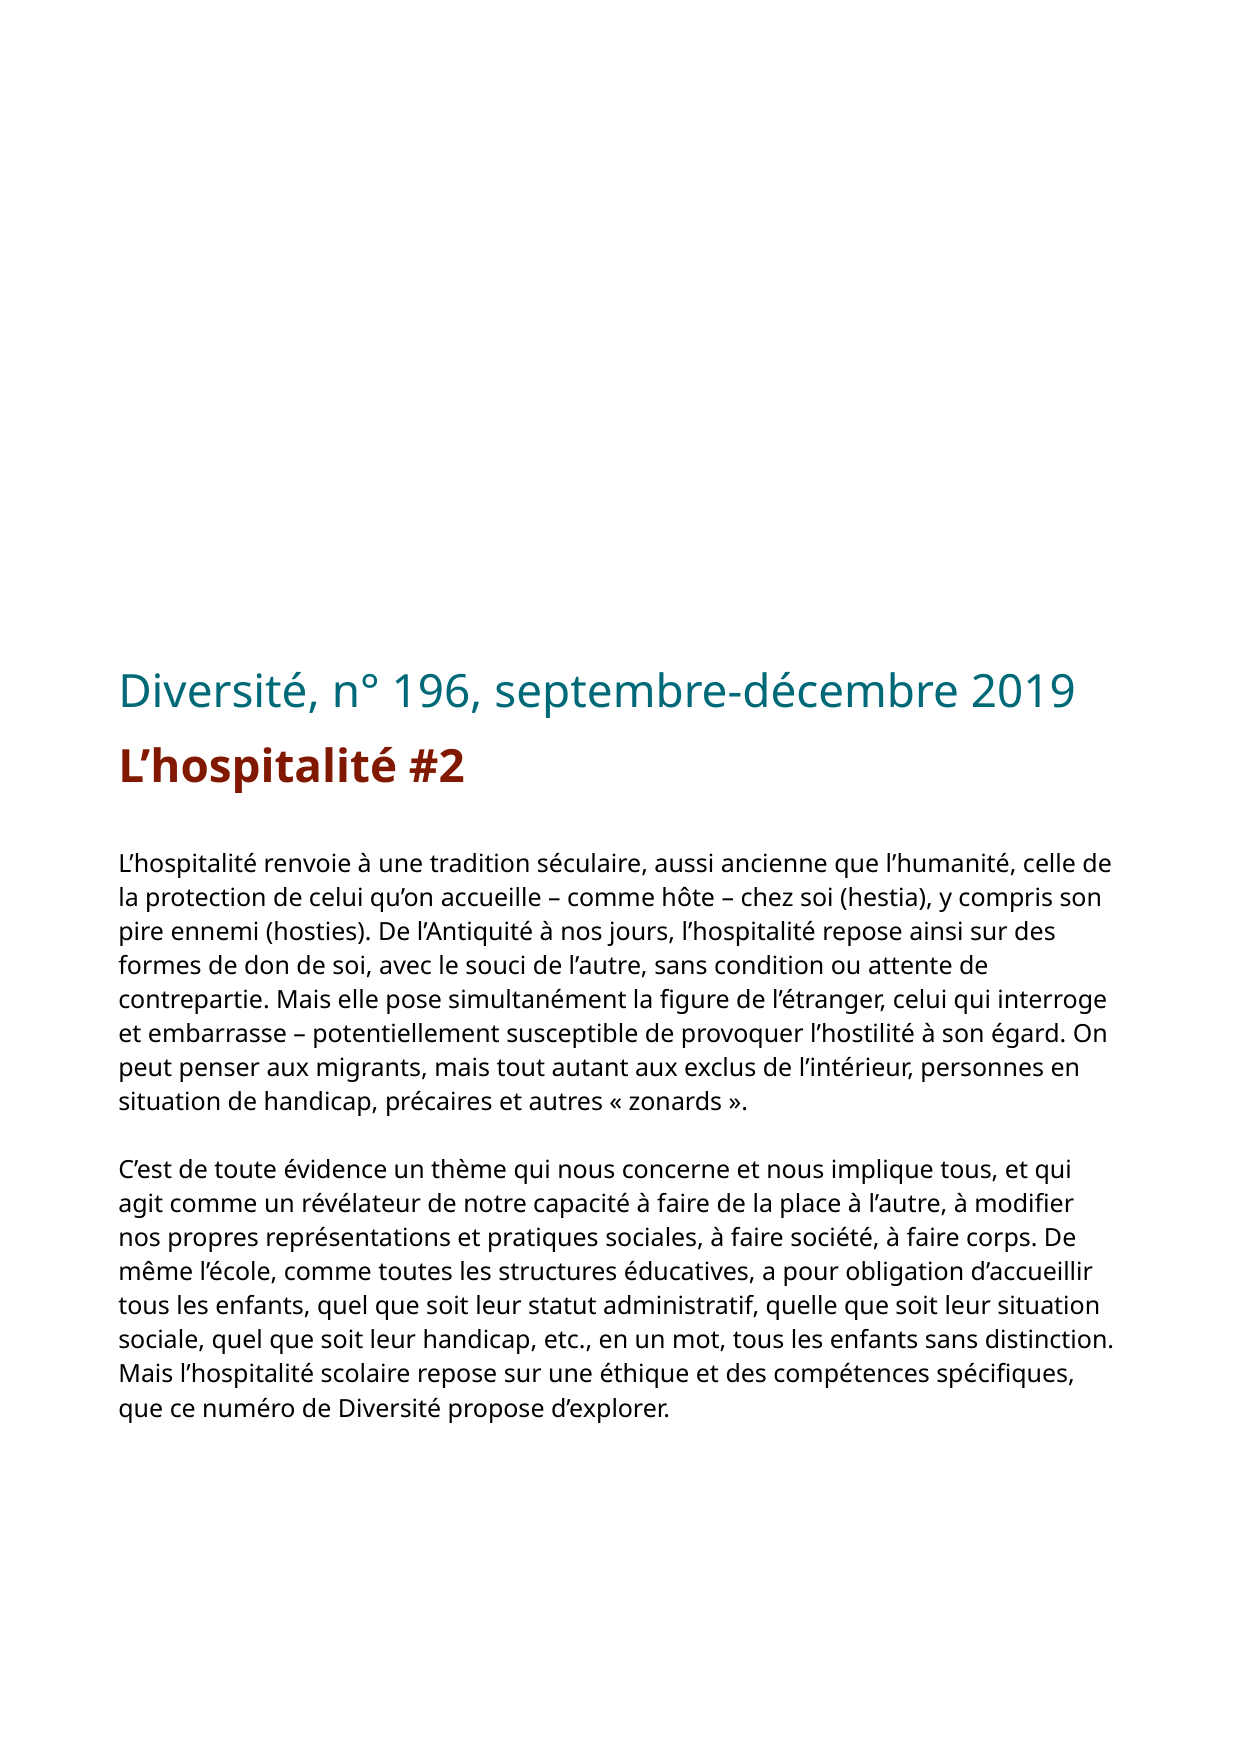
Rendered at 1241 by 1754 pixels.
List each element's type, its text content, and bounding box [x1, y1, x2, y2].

text L’hospitalité renvoie à une tradition séculaire, aussi ancienne que l’humanité, celle de la protection de celui qu’on accueille – comme hôte – chez soi (hestia), y compris son pire ennemi (hosties). De l’Antiquité à nos jours, l’hospitalité repose ainsi sur des formes de don de soi, avec le souci de l’autre, sans condition ou attente de contrepartie. Mais elle pose simultanément la figure de l’étranger, celui qui interroge et embarrasse – potentiellement susceptible de provoquer l’hostilité à son égard. On peut penser aux migrants, mais tout autant aux exclus de l’intérieur, personnes en situation de handicap, précaires et autres « zonards ». [118, 845, 1122, 1152]
text L’hospitalité #2 [118, 733, 1122, 796]
subtitle Diversité, n° 196, septembre-décembre 2019 [118, 658, 1122, 721]
text C’est de toute évidence un thème qui nous concerne et nous implique tous, et qui agit comme un révélateur de notre capacité à faire de la place à l’autre, à modifier nos propres représentations et pratiques sociales, à faire société, à faire corps. De même l’école, comme toutes les structures éducatives, a pour obligation d’accueillir tous les enfants, quel que soit leur statut administratif, quelle que soit leur situation sociale, quel que soit leur handicap, etc., en un mot, tous les enfants sans distinction. Mais l’hospitalité scolaire repose sur une éthique et des compétences spécifiques, que ce numéro de Diversité propose d’explorer. [118, 1152, 1122, 1424]
